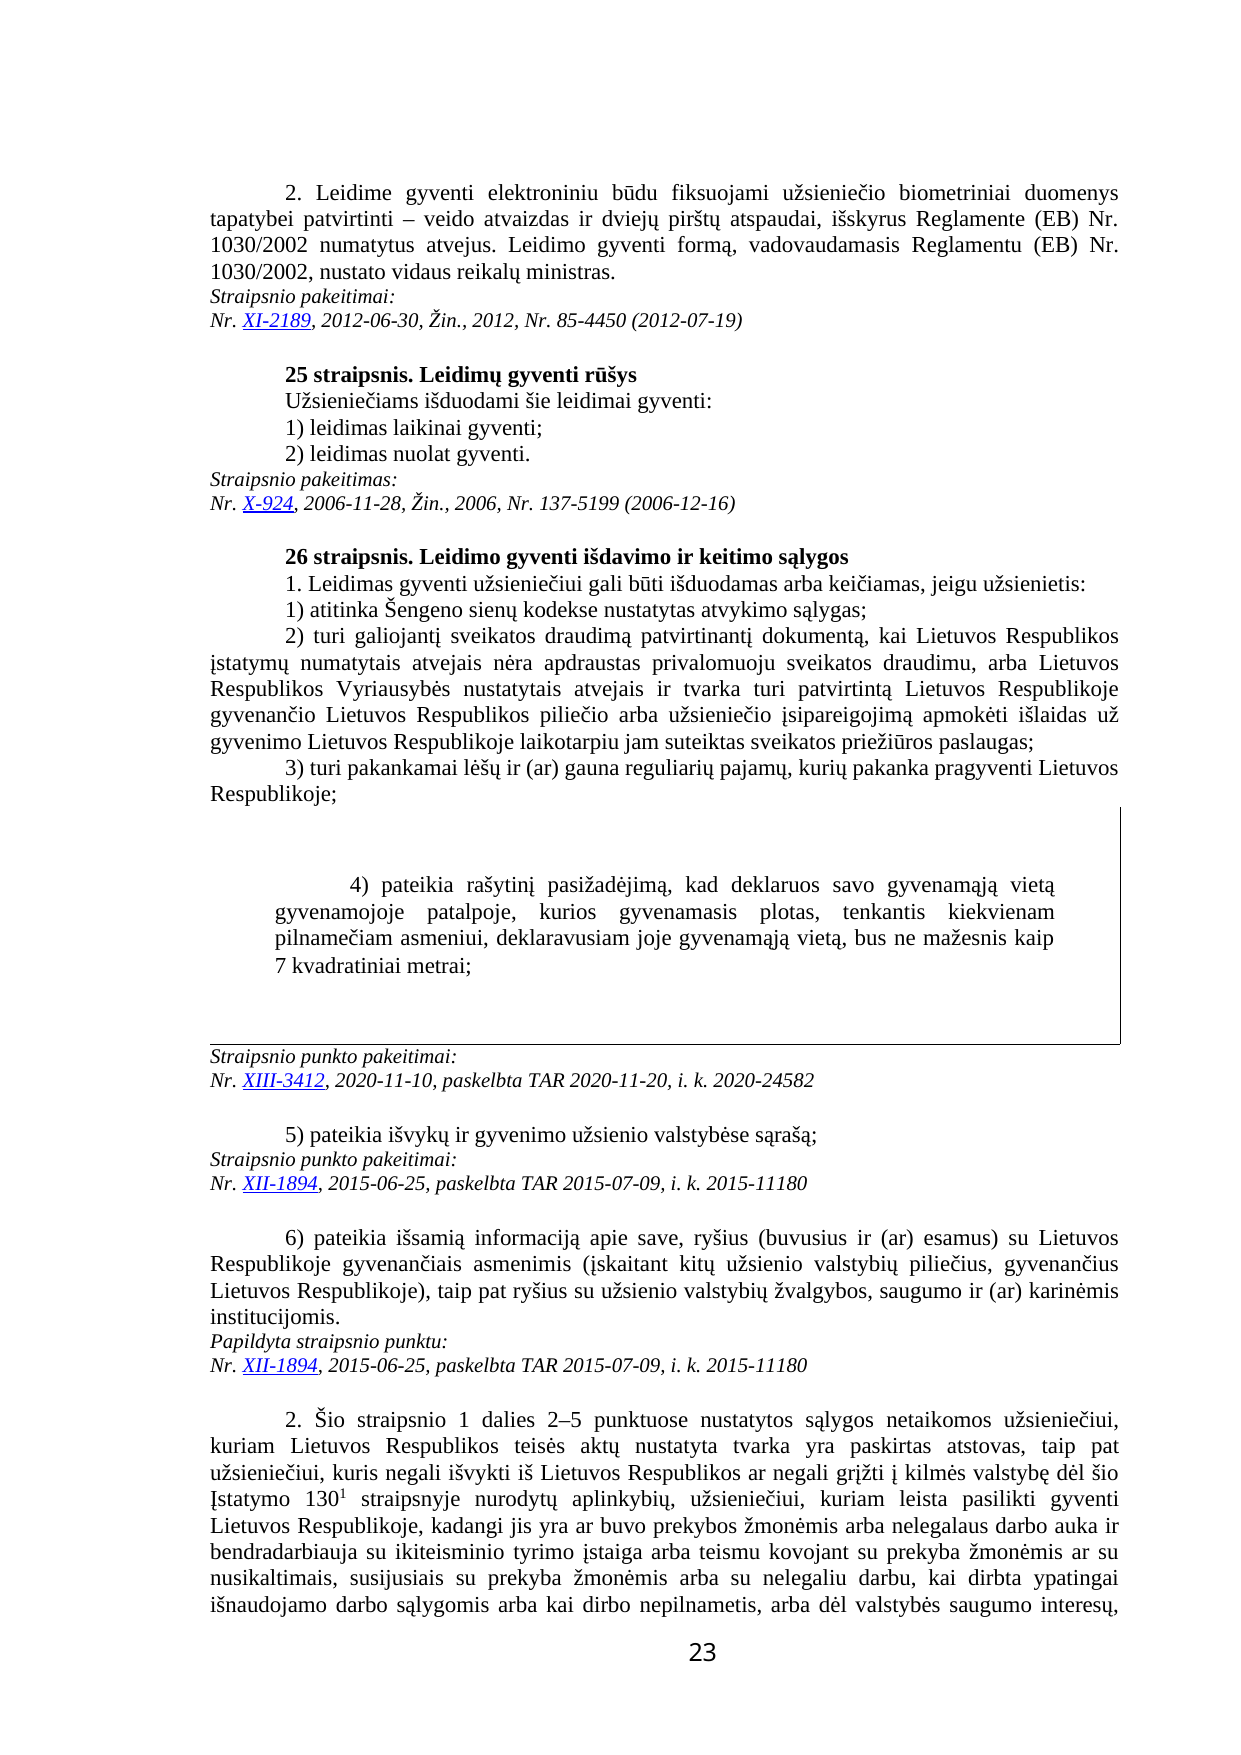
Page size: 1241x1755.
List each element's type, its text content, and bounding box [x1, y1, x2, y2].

text 1) atitinka Šengeno sienų kodekse nustatytas atvykimo sąlygas; [210, 596, 1120, 622]
text Užsieniečiams išduodami šie leidimai gyventi: [210, 387, 1120, 414]
text Papildyta straipsnio punktu: [210, 1329, 1120, 1353]
text Nr. XII-1894, 2015-06-25, paskelbta TAR 2015-07-09, i. k. 2015-11180 [210, 1353, 1120, 1377]
text Nr. XIII-3412, 2020-11-10, paskelbta TAR 2020-11-20, i. k. 2020-24582 [210, 1068, 1120, 1092]
text 3) turi pakankamai lėšų ir (ar) gauna reguliarių pajamų, kurių pakanka pragyventi Lietuvos Respublikoje; [210, 754, 1120, 807]
text 25 straipsnis. Leidimų gyventi rūšys [210, 361, 1120, 387]
text Nr. XII-1894, 2015-06-25, paskelbta TAR 2015-07-09, i. k. 2015-11180 [210, 1171, 1120, 1195]
text 2. Šio straipsnio 1 dalies 2–5 punktuose nustatytos sąlygos netaikomos užsieniečiui, kuriam Lietuvos Respublikos teisės aktų nustatyta tvarka yra paskirtas atstovas, taip pat užsieniečiui, kuris negali išvykti iš Lietuvos Respublikos ar negali grįžti į kilmės valstybę dėl šio Įstatymo 1301 straipsnyje nurodytų aplinkybių, užsieniečiui, kuriam leista pasilikti gyventi Lietuvos Respublikoje, kadangi jis yra ar buvo prekybos žmonėmis arba nelegalaus darbo auka ir bendradarbiauja su ikiteisminio tyrimo įstaiga arba teismu kovojant su prekyba žmonėmis ar su nusikaltimais, susijusiais su prekyba žmonėmis arba su nelegaliu darbu, kai dirbta ypatingai išnaudojamo darbo sąlygomis arba kai dirbo nepilnametis, arba dėl valstybės saugumo interesų, [210, 1406, 1120, 1617]
text 1) leidimas laikinai gyventi; [210, 414, 1120, 440]
text 1. Leidimas gyventi užsieniečiui gali būti išduodamas arba keičiamas, jeigu užsienietis: [210, 570, 1120, 596]
text 26 straipsnis. Leidimo gyventi išdavimo ir keitimo sąlygos [210, 543, 1120, 570]
text 2. Leidime gyventi elektroniniu būdu fiksuojami užsieniečio biometriniai duomenys tapatybei patvirtinti – veido atvaizdas ir dviejų pirštų atspaudai, išskyrus Reglamente (EB) Nr. 1030/2002 numatytus atvejus. Leidimo gyventi formą, vadovaudamasis Reglamentu (EB) Nr. 1030/2002, nustato vidaus reikalų ministras. [210, 179, 1120, 284]
text 4) pateikia rašytinį pasižadėjimą, kad deklaruos savo gyvenamąją vietą gyvenamojoje patalpoje, kurios gyvenamasis plotas, tenkantis kiekvienam pilnamečiam asmeniui, deklaravusiam joje gyvenamąją vietą, bus ne mažesnis kaip 7 kvadratiniai metrai; [210, 807, 1120, 1044]
text Straipsnio pakeitimas: [210, 466, 1120, 491]
text Nr. X-924, 2006-11-28, Žin., 2006, Nr. 137-5199 (2006-12-16) [210, 491, 1120, 514]
text Nr. XI-2189, 2012-06-30, Žin., 2012, Nr. 85-4450 (2012-07-19) [210, 308, 1120, 332]
text 2) turi galiojantį sveikatos draudimą patvirtinantį dokumentą, kai Lietuvos Respublikos įstatymų numatytais atvejais nėra apdraustas privalomuoju sveikatos draudimu, arba Lietuvos Respublikos Vyriausybės nustatytais atvejais ir tvarka turi patvirtintą Lietuvos Respublikoje gyvenančio Lietuvos Respublikos piliečio arba užsieniečio įsipareigojimą apmokėti išlaidas už gyvenimo Lietuvos Respublikoje laikotarpiu jam suteiktas sveikatos priežiūros paslaugas; [210, 622, 1120, 754]
text Straipsnio punkto pakeitimai: [210, 1044, 1120, 1068]
text 6) pateikia išsamią informaciją apie save, ryšius (buvusius ir (ar) esamus) su Lietuvos Respublikoje gyvenančiais asmenimis (įskaitant kitų užsienio valstybių piliečius, gyvenančius Lietuvos Respublikoje), taip pat ryšius su užsienio valstybių žvalgybos, saugumo ir (ar) karinėmis institucijomis. [210, 1224, 1120, 1329]
text Straipsnio punkto pakeitimai: [210, 1147, 1120, 1171]
text 2) leidimas nuolat gyventi. [210, 440, 1120, 466]
text 5) pateikia išvykų ir gyvenimo užsienio valstybėse sąrašą; [210, 1121, 1120, 1147]
text Straipsnio pakeitimai: [210, 284, 1120, 308]
